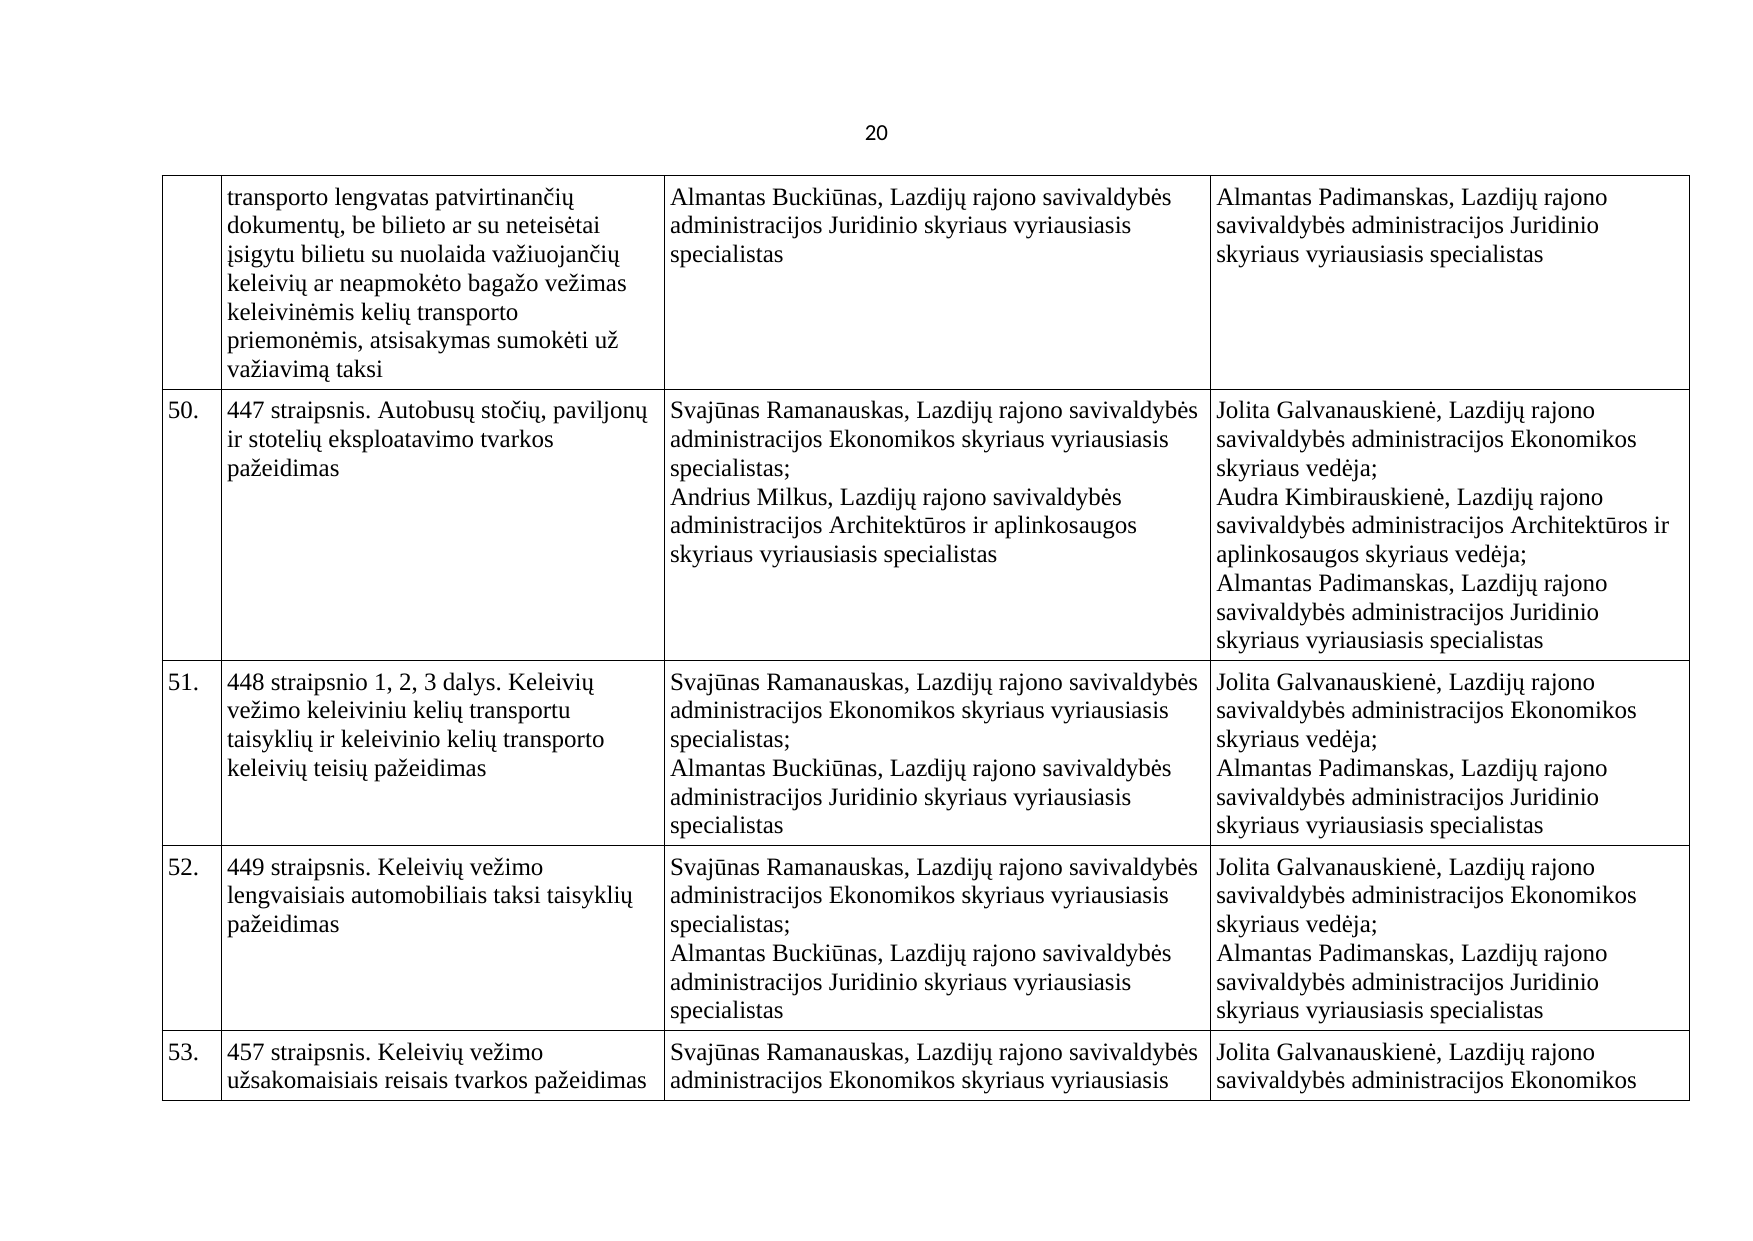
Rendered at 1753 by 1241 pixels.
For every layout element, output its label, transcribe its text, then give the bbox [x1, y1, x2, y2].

table_cell 53. [163, 1031, 221, 1100]
table_cell transporto lengvatas patvirtinančių dokumentų, be bilieto ar su neteisėtai įsigytu bilietu su nuolaida važiuojančių keleivių ar neapmokėto bagažo vežimas keleivinėmis kelių transporto priemonėmis, atsisakymas sumokėti už važiavimą taksi [222, 176, 664, 389]
table_cell 52. [163, 846, 221, 1030]
table_cell 50. [163, 390, 221, 660]
table_cell 457 straipsnis. Keleivių vežimo užsakomaisiais reisais tvarkos pažeidimas [222, 1031, 664, 1100]
table_cell Svajūnas Ramanauskas, Lazdijų rajono savivaldybės administracijos Ekonomikos skyriaus vyriausiasis specialistas; Almantas Buckiūnas, Lazdijų rajono savivaldybės administracijos Juridinio skyriaus vyriausiasis specialistas [665, 661, 1210, 845]
table_cell Jolita Galvanauskienė, Lazdijų rajono savivaldybės administracijos Ekonomikos skyriaus vedėja; Almantas Padimanskas, Lazdijų rajono savivaldybės administracijos Juridinio skyriaus vyriausiasis specialistas [1211, 661, 1689, 845]
table_cell Jolita Galvanauskienė, Lazdijų rajono savivaldybės administracijos Ekonomikos skyriaus vedėja; Audra Kimbirauskienė, Lazdijų rajono savivaldybės administracijos Architektūros ir aplinkosaugos skyriaus vedėja; Almantas Padimanskas, Lazdijų rajono savivaldybės administracijos Juridinio skyriaus vyriausiasis specialistas [1211, 390, 1689, 660]
table_cell 51. [163, 661, 221, 845]
table_cell Svajūnas Ramanauskas, Lazdijų rajono savivaldybės administracijos Ekonomikos skyriaus vyriausiasis specialistas; Almantas Buckiūnas, Lazdijų rajono savivaldybės administracijos Juridinio skyriaus vyriausiasis specialistas [665, 846, 1210, 1030]
table_cell 447 straipsnis. Autobusų stočių, paviljonų ir stotelių eksploatavimo tvarkos pažeidimas [222, 390, 664, 660]
table_cell Svajūnas Ramanauskas, Lazdijų rajono savivaldybės administracijos Ekonomikos skyriaus vyriausiasis specialistas; Andrius Milkus, Lazdijų rajono savivaldybės administracijos Architektūros ir aplinkosaugos skyriaus vyriausiasis specialistas [665, 390, 1210, 660]
table_cell Svajūnas Ramanauskas, Lazdijų rajono savivaldybės administracijos Ekonomikos skyriaus vyriausiasis [665, 1031, 1210, 1100]
table_cell Jolita Galvanauskienė, Lazdijų rajono savivaldybės administracijos Ekonomikos skyriaus vedėja; Almantas Padimanskas, Lazdijų rajono savivaldybės administracijos Juridinio skyriaus vyriausiasis specialistas [1211, 846, 1689, 1030]
table_cell Almantas Buckiūnas, Lazdijų rajono savivaldybės administracijos Juridinio skyriaus vyriausiasis specialistas [665, 176, 1210, 389]
table_cell [163, 176, 221, 389]
table_cell 448 straipsnio 1, 2, 3 dalys. Keleivių vežimo keleiviniu kelių transportu taisyklių ir keleivinio kelių transporto keleivių teisių pažeidimas [222, 661, 664, 845]
table_cell Jolita Galvanauskienė, Lazdijų rajono savivaldybės administracijos Ekonomikos [1211, 1031, 1689, 1100]
table_cell Almantas Padimanskas, Lazdijų rajono savivaldybės administracijos Juridinio skyriaus vyriausiasis specialistas [1211, 176, 1689, 389]
table_cell 449 straipsnis. Keleivių vežimo lengvaisiais automobiliais taksi taisyklių pažeidimas [222, 846, 664, 1030]
